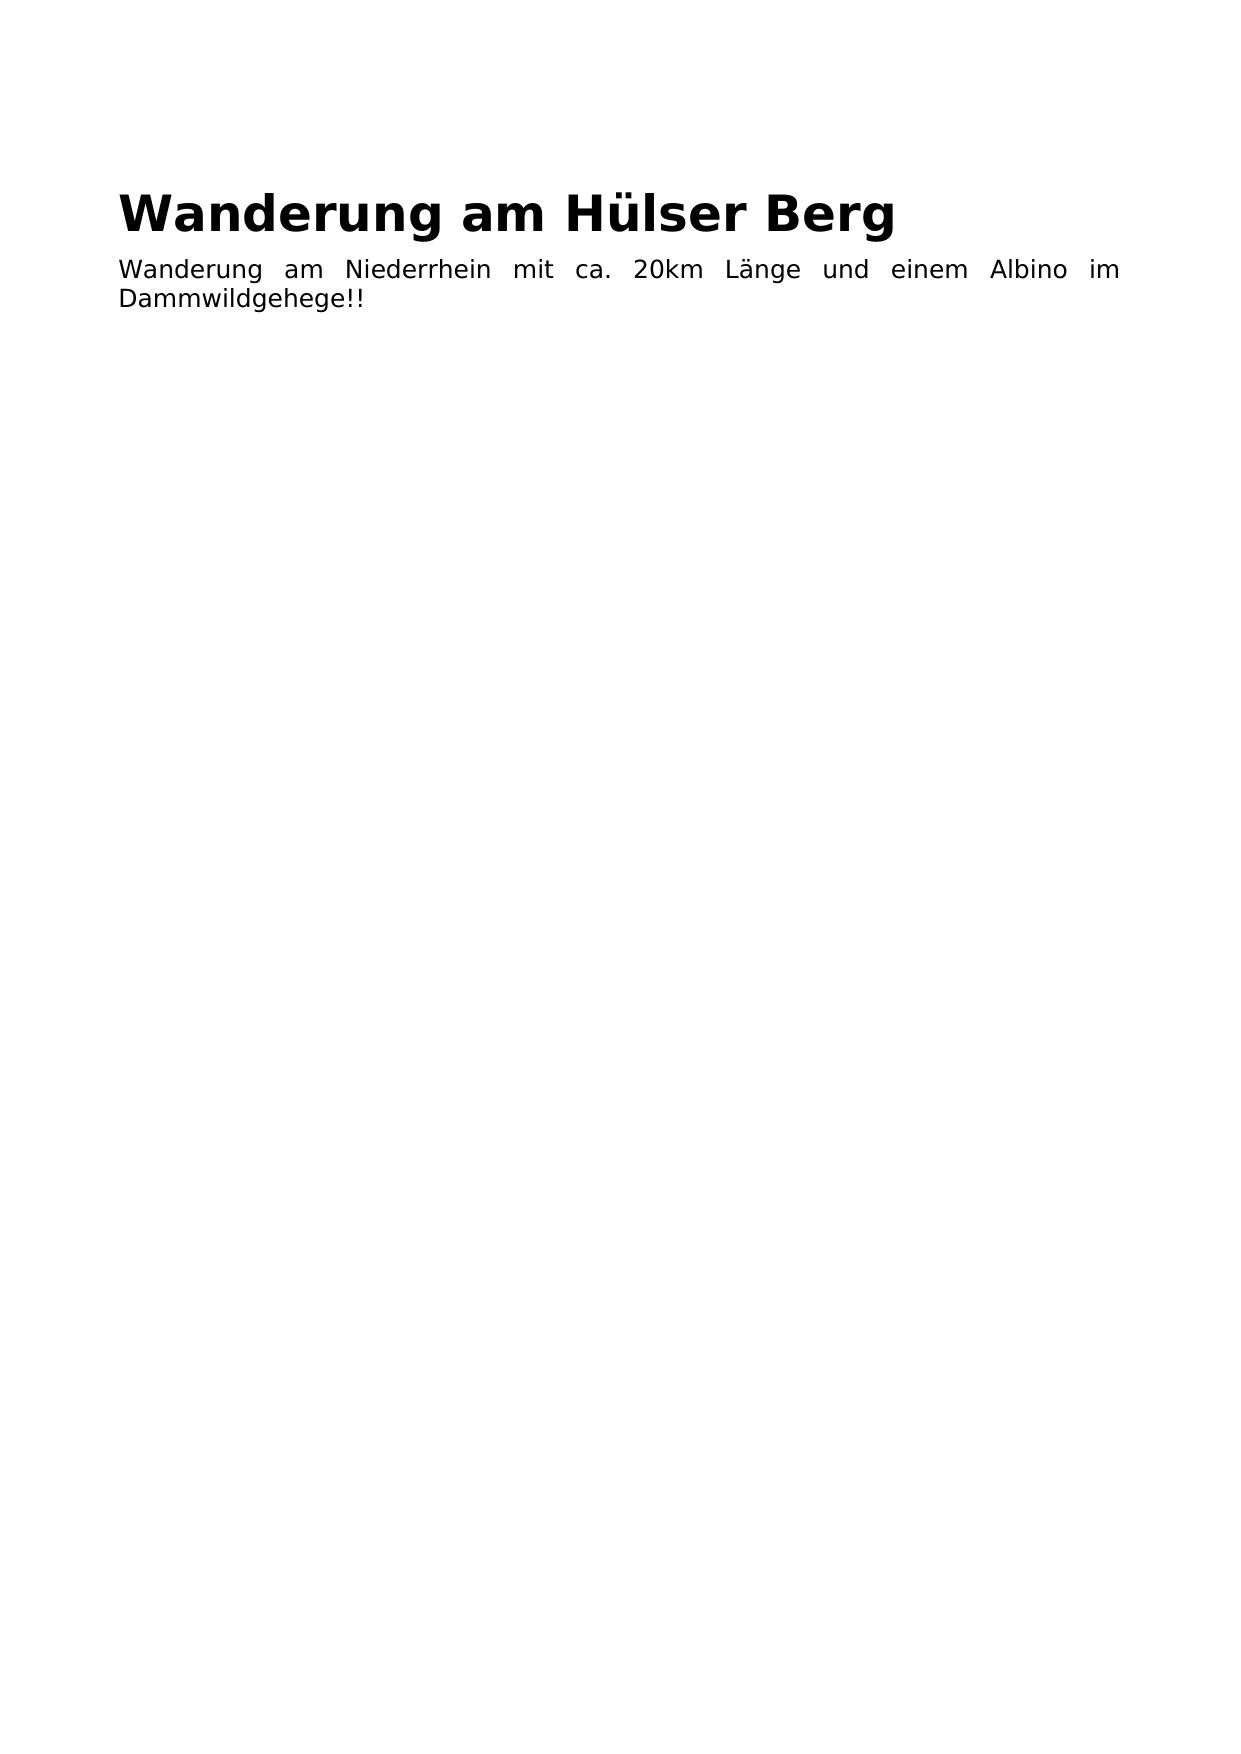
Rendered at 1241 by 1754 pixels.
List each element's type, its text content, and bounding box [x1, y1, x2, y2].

subtitle Wanderung am Hülser Berg [118, 185, 1122, 243]
text Wanderung am Niederrhein mit ca. 20km Länge und einem Albino im Dammwildgehege!! [118, 256, 1122, 314]
